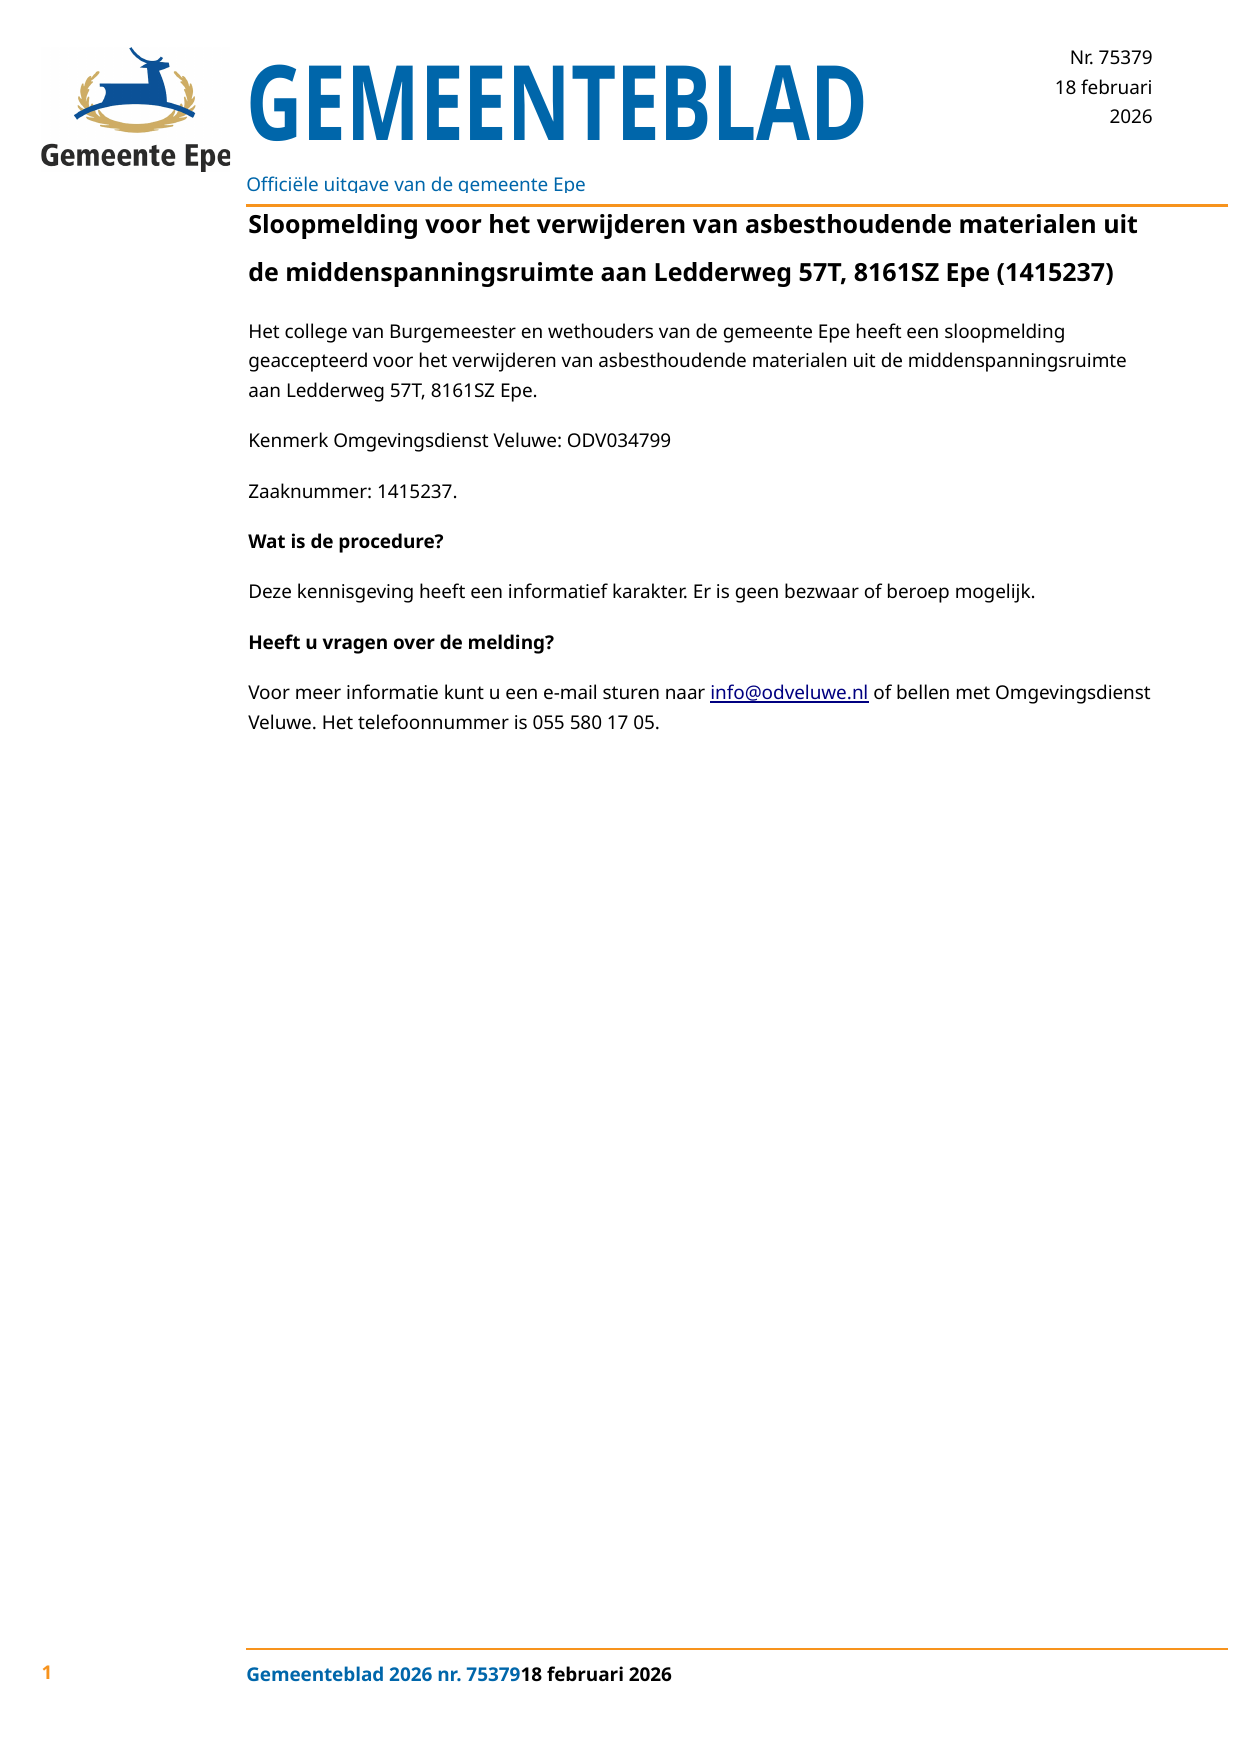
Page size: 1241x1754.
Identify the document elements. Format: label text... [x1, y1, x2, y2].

text Sloopmelding voor het verwijderen van asbesthoudende materialen uit de middenspanningsruimte aan Ledderweg 57T, 8161SZ Epe (1415237) [248, 207, 1152, 288]
text Wat is de procedure? [248, 528, 1152, 554]
text Zaaknummer: 1415237. [248, 478, 1152, 504]
text Voor meer informatie kunt u een e-mail sturen naar info@odveluwe.nl of bellen met Omgevingsdienst Veluwe. Het telefoonnummer is 055 580 17 05. [248, 679, 1152, 735]
text Het college van Burgemeester en wethouders van de gemeente Epe heeft een sloopmelding geaccepteerd voor het verwijderen van asbesthoudende materialen uit de middenspanningsruimte aan Ledderweg 57T, 8161SZ Epe. [248, 318, 1152, 403]
text Kenmerk Omgevingsdienst Veluwe: ODV034799 [248, 427, 1152, 453]
picture [41, 47, 231, 172]
text Deze kennisgeving heeft een informatief karakter. Er is geen bezwaar of beroep mogelijk. [248, 579, 1152, 604]
text Heeft u vragen over de melding? [248, 629, 1152, 655]
